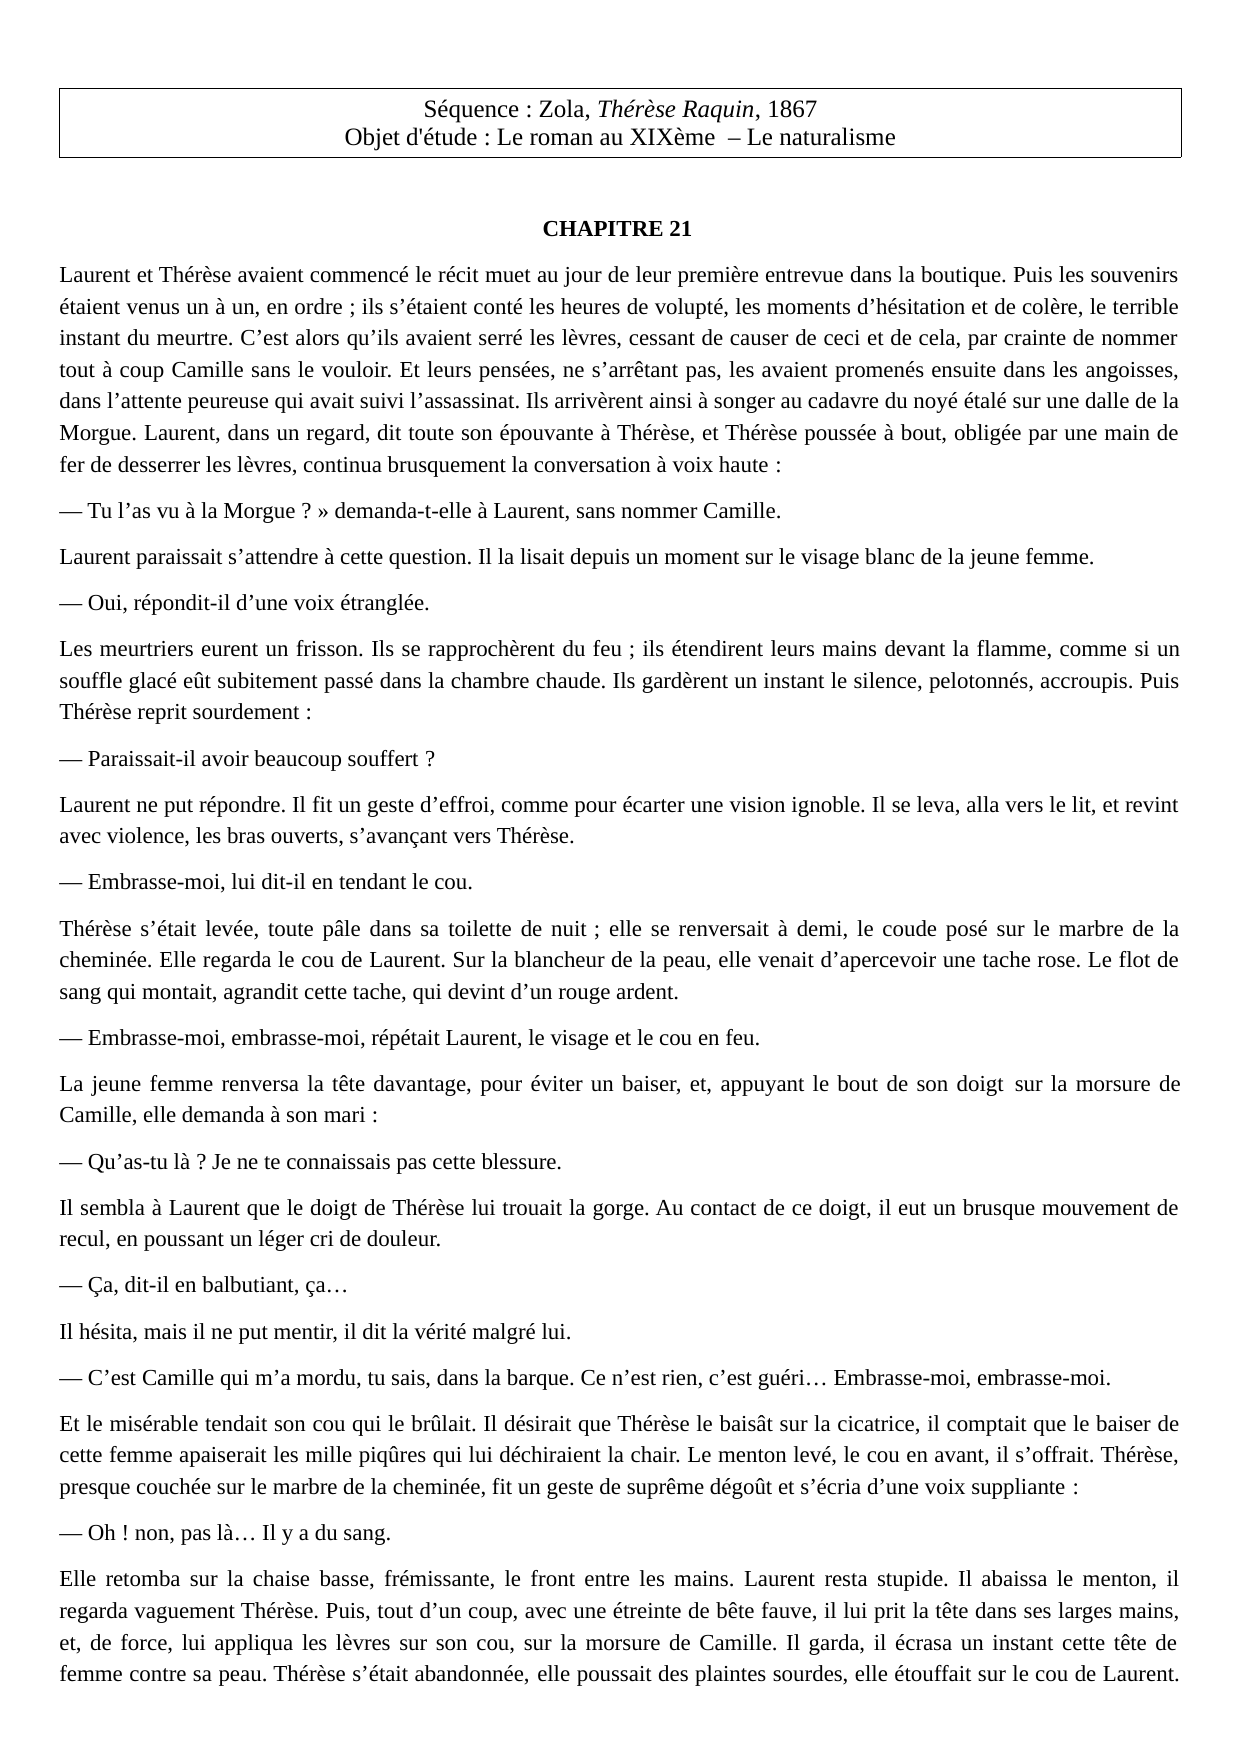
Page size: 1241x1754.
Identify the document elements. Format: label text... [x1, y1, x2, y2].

text Il hésita, mais il ne put mentir, il dit la vérité malgré lui. [59, 1318, 1181, 1344]
text — Qu’as-tu là ? Je ne te connaissais pas cette blessure. [59, 1148, 1181, 1174]
text Laurent et Thérèse avaient commencé le récit muet au jour de leur première entrevue dans la boutique. Puis les souvenirs étaient venus un à un, en ordre ; ils s’étaient conté les heures de volupté, les moments d’hésitation et de colère, le terrible instant du meurtre. C’est alors qu’ils avaient serré les lèvres, cessant de causer de ceci et de cela, par crainte de nommer tout à coup Camille sans le vouloir. Et leurs pensées, ne s’arrêtant pas, les avaient promenés ensuite dans les angoisses, dans l’attente peureuse qui avait suivi l’assassinat. Ils arrivèrent ainsi à songer au cadavre du noyé étalé sur une dalle de la Morgue. Laurent, dans un regard, dit toute son épouvante à Thérèse, et Thérèse poussée à bout, obligée par une main de fer de desserrer les lèvres, continua brusquement la conversation à voix haute : [59, 261, 1181, 477]
text Et le misérable tendait son cou qui le brûlait. Il désirait que Thérèse le baisât sur la cicatrice, il comptait que le baiser de cette femme apaiserait les mille piqûres qui lui déchiraient la chair. Le menton levé, le cou en avant, il s’offrait. Thérèse, presque couchée sur le marbre de la cheminée, fit un geste de suprême dégoût et s’écria d’une voix suppliante : [59, 1410, 1181, 1499]
text Laurent ne put répondre. Il fit un geste d’effroi, comme pour écarter une vision ignoble. Il se leva, alla vers le lit, et revint avec violence, les bras ouverts, s’avançant vers Thérèse. [59, 791, 1181, 849]
text Thérèse s’était levée, toute pâle dans sa toilette de nuit ; elle se renversait à demi, le coude posé sur le marbre de la cheminée. Elle regarda le cou de Laurent. Sur la blancheur de la peau, elle venait d’apercevoir une tache rose. Le flot de sang qui montait, agrandit cette tache, qui devint d’un rouge ardent. [59, 914, 1181, 1004]
text — Oh ! non, pas là… Il y a du sang. [59, 1519, 1181, 1546]
text — Embrasse-moi, embrasse-moi, répétait Laurent, le visage et le cou en feu. [59, 1024, 1181, 1050]
text Les meurtriers eurent un frisson. Ils se rapprochèrent du feu ; ils étendirent leurs mains devant la flamme, comme si un souffle glacé eût subitement passé dans la chambre chaude. Ils gardèrent un instant le silence, pelotonnés, accroupis. Puis Thérèse reprit sourdement : [59, 635, 1181, 725]
text Laurent paraissait s’attendre à cette question. Il la lisait depuis un moment sur le visage blanc de la jeune femme. [59, 543, 1181, 569]
text CHAPITRE 21 [59, 215, 1181, 242]
text — C’est Camille qui m’a mordu, tu sais, dans la barque. Ce n’est rien, c’est guéri… Embrasse-moi, embrasse-moi. [59, 1364, 1181, 1390]
text Elle retomba sur la chaise basse, frémissante, le front entre les mains. Laurent resta stupide. Il abaissa le menton, il regarda vaguement Thérèse. Puis, tout d’un coup, avec une étreinte de bête fauve, il lui prit la tête dans ses larges mains, et, de force, lui appliqua les lèvres sur son cou, sur la morsure de Camille. Il garda, il écrasa un instant cette tête de femme contre sa peau. Thérèse s’était abandonnée, elle poussait des plaintes sourdes, elle étouffait sur le cou de Laurent. [59, 1565, 1181, 1686]
text La jeune femme renversa la tête davantage, pour éviter un baiser, et, appuyant le bout de son doigt sur la morsure de Camille, elle demanda à son mari : [59, 1070, 1181, 1128]
text — Oui, répondit-il d’une voix étranglée. [59, 589, 1181, 616]
text — Ça, dit-il en balbutiant, ça… [59, 1272, 1181, 1298]
text — Paraissait-il avoir beaucoup souffert ? [59, 744, 1181, 771]
text — Tu l’as vu à la Morgue ? » demanda-t-elle à Laurent, sans nommer Camille. [59, 497, 1181, 523]
text — Embrasse-moi, lui dit-il en tendant le cou. [59, 868, 1181, 895]
text Il sembla à Laurent que le doigt de Thérèse lui trouait la gorge. Au contact de ce doigt, il eut un brusque mouvement de recul, en poussant un léger cri de douleur. [59, 1194, 1181, 1252]
